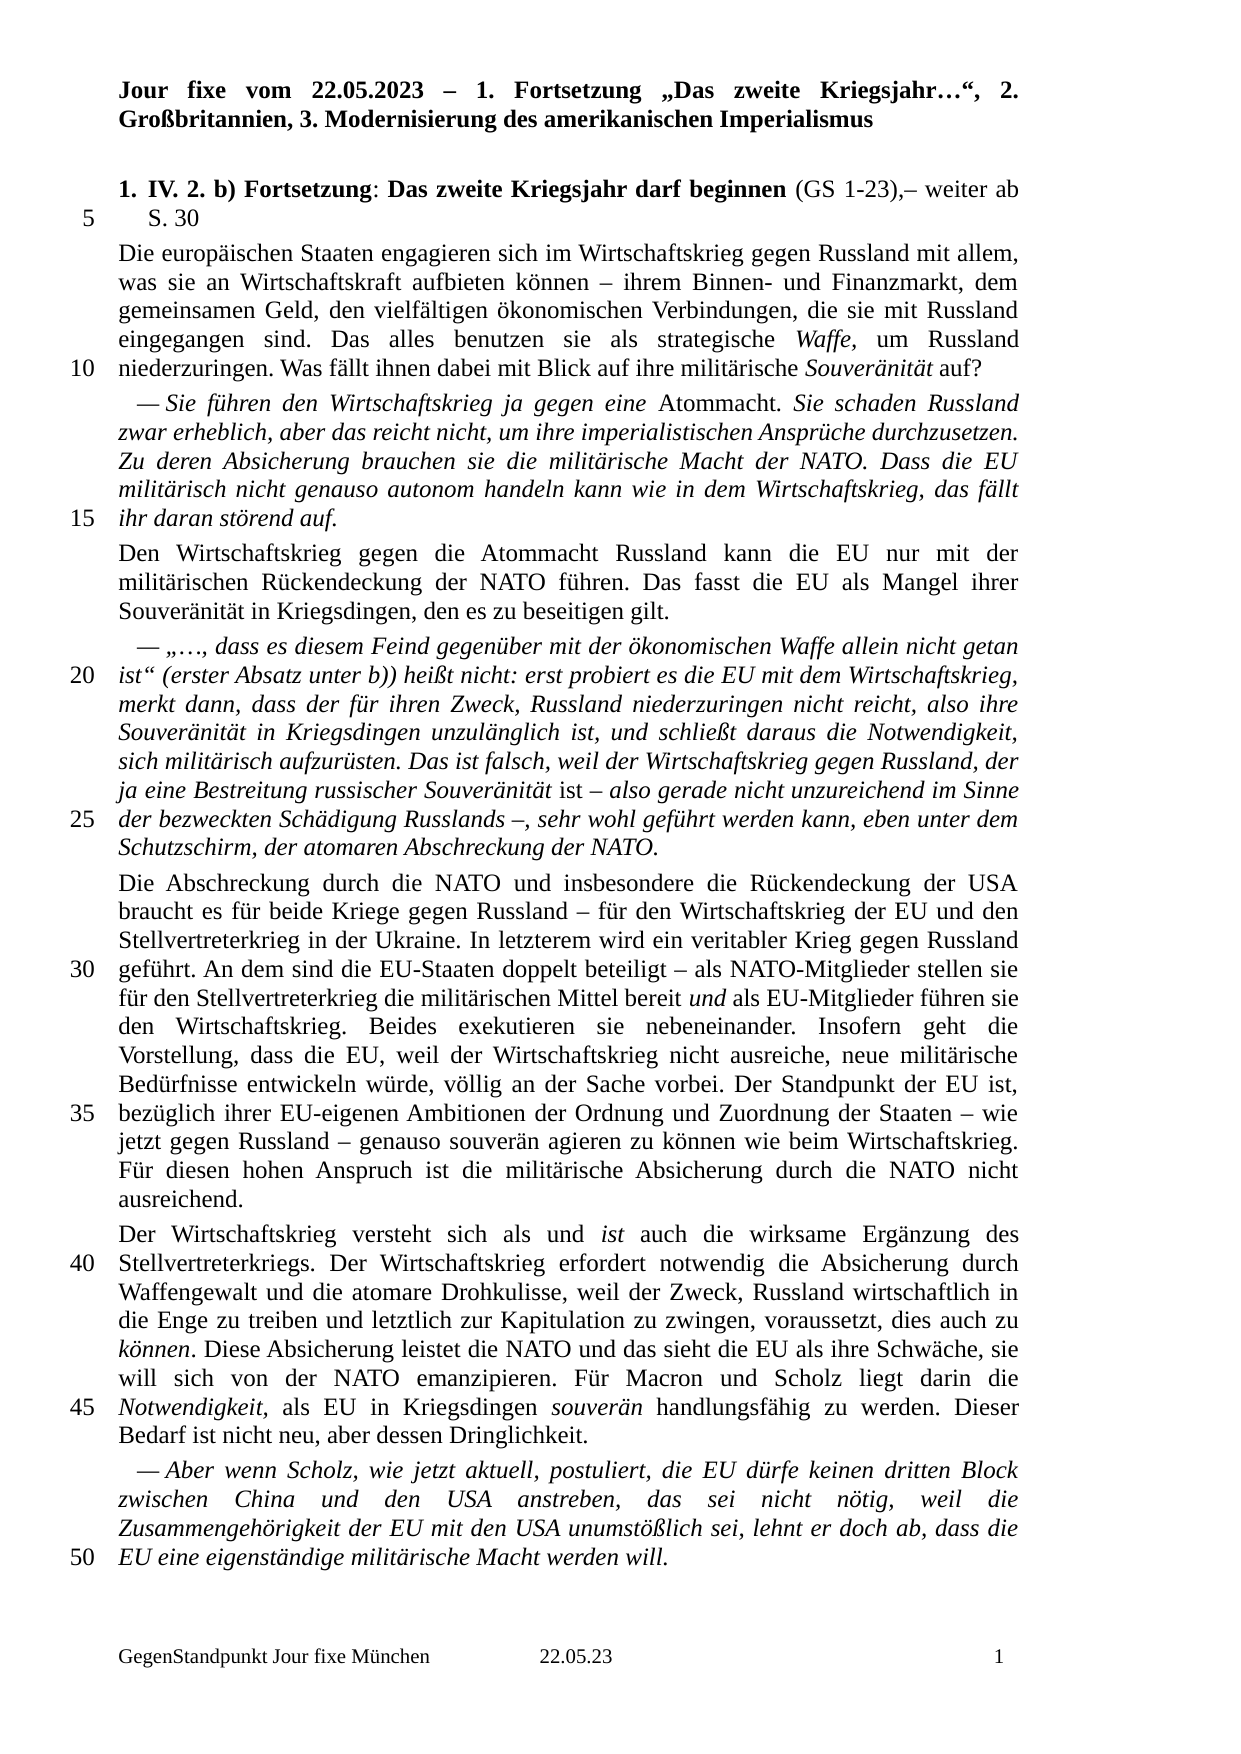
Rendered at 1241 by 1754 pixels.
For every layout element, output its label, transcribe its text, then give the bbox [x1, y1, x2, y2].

text — Sie führen den Wirtschaftskrieg ja gegen eine Atommacht. Sie schaden Russland zwar erheblich, aber das reicht nicht, um ihre imperialistischen Ansprüche durchzusetzen. Zu deren Absicherung brauchen sie die militärische Macht der NATO. Dass die EU militärisch nicht genauso autonom handeln kann wie in dem Wirtschaftskrieg, das fällt ihr daran störend auf. [118, 388, 1019, 532]
text Die Abschreckung durch die NATO und insbesondere die Rückendeckung der USA braucht es für beide Kriege gegen Russland – für den Wirtschaftskrieg der EU und den Stellvertreterkrieg in der Ukraine. In letzterem wird ein veritabler Krieg gegen Russland geführt. An dem sind die EU-Staaten doppelt beteiligt – als NATO-Mitglieder stellen sie für den Stellvertreterkrieg die militärischen Mittel bereit und als EU-Mitglieder führen sie den Wirtschaftskrieg. Beides exekutieren sie nebeneinander. Insofern geht die Vorstellung, dass die EU, weil der Wirtschaftskrieg nicht ausreiche, neue militärische Bedürfnisse entwickeln würde, völlig an der Sache vorbei. Der Standpunkt der EU ist, bezüglich ihrer EU-eigenen Ambitionen der Ordnung und Zuordnung der Staaten – wie jetzt gegen Russland – genauso souverän agieren zu können wie beim Wirtschaftskrieg. Für diesen hohen Anspruch ist die militärische Absicherung durch die NATO nicht ausreichend. [118, 868, 1019, 1213]
text — Aber wenn Scholz, wie jetzt aktuell, postuliert, die EU dürfe keinen dritten Block zwischen China und den USA anstreben, das sei nicht nötig, weil die Zusammengehörigkeit der EU mit den USA unumstößlich sei, lehnt er doch ab, dass die EU eine eigenständige militärische Macht werden will. [118, 1456, 1019, 1571]
list IV. 2. b) Fortsetzung: Das zweite Kriegsjahr darf beginnen (GS 1-23),– weiter ab S. 30 [118, 174, 1019, 232]
text Der Wirtschaftskrieg versteht sich als und ist auch die wirksame Ergänzung des Stellvertreterkriegs. Der Wirtschaftskrieg erfordert notwendig die Absicherung durch Waffengewalt und die atomare Drohkulisse, weil der Zweck, Russland wirtschaftlich in die Enge zu treiben und letztlich zur Kapitulation zu zwingen, voraussetzt, dies auch zu können. Diese Absicherung leistet die NATO und das sieht die EU als ihre Schwäche, sie will sich von der NATO emanzipieren. Für Macron und Scholz liegt darin die Notwendigkeit, als EU in Kriegsdingen souverän handlungsfähig zu werden. Dieser Bedarf ist nicht neu, aber dessen Dringlichkeit. [118, 1219, 1019, 1449]
text Jour fixe vom 22.05.2023 – 1. Fortsetzung „Das zweite Kriegsjahr…“, 2. Großbritannien, 3. Modernisierung des amerikanischen Imperialismus [118, 75, 1019, 132]
text Den Wirtschaftskrieg gegen die Atommacht Russland kann die EU nur mit der militärischen Rückendeckung der NATO führen. Das fasst die EU als Mangel ihrer Souveränität in Kriegsdingen, den es zu beseitigen gilt. [118, 538, 1019, 625]
text Die europäischen Staaten engagieren sich im Wirtschaftskrieg gegen Russland mit allem, was sie an Wirtschaftskraft aufbieten können – ihrem Binnen- und Finanzmarkt, dem gemeinsamen Geld, den vielfältigen ökonomischen Verbindungen, die sie mit Russland eingegangen sind. Das alles benutzen sie als strategische Waffe, um Russland niederzuringen. Was fällt ihnen dabei mit Blick auf ihre militärische Souveränität auf? [118, 238, 1019, 382]
text — „…, dass es diesem Feind gegenüber mit der ökonomischen Waffe allein nicht getan ist“ (erster Absatz unter b)) heißt nicht: erst probiert es die EU mit dem Wirtschaftskrieg, merkt dann, dass der für ihren Zweck, Russland niederzuringen nicht reicht, also ihre Souveränität in Kriegsdingen unzulänglich ist, und schließt daraus die Notwendigkeit, sich militärisch aufzurüsten. Das ist falsch, weil der Wirtschaftskrieg gegen Russland, der ja eine Bestreitung russischer Souveränität ist – also gerade nicht unzureichend im Sinne der bezweckten Schädigung Russlands –, sehr wohl geführt werden kann, eben unter dem Schutzschirm, der atomaren Abschreckung der NATO. [118, 631, 1019, 861]
